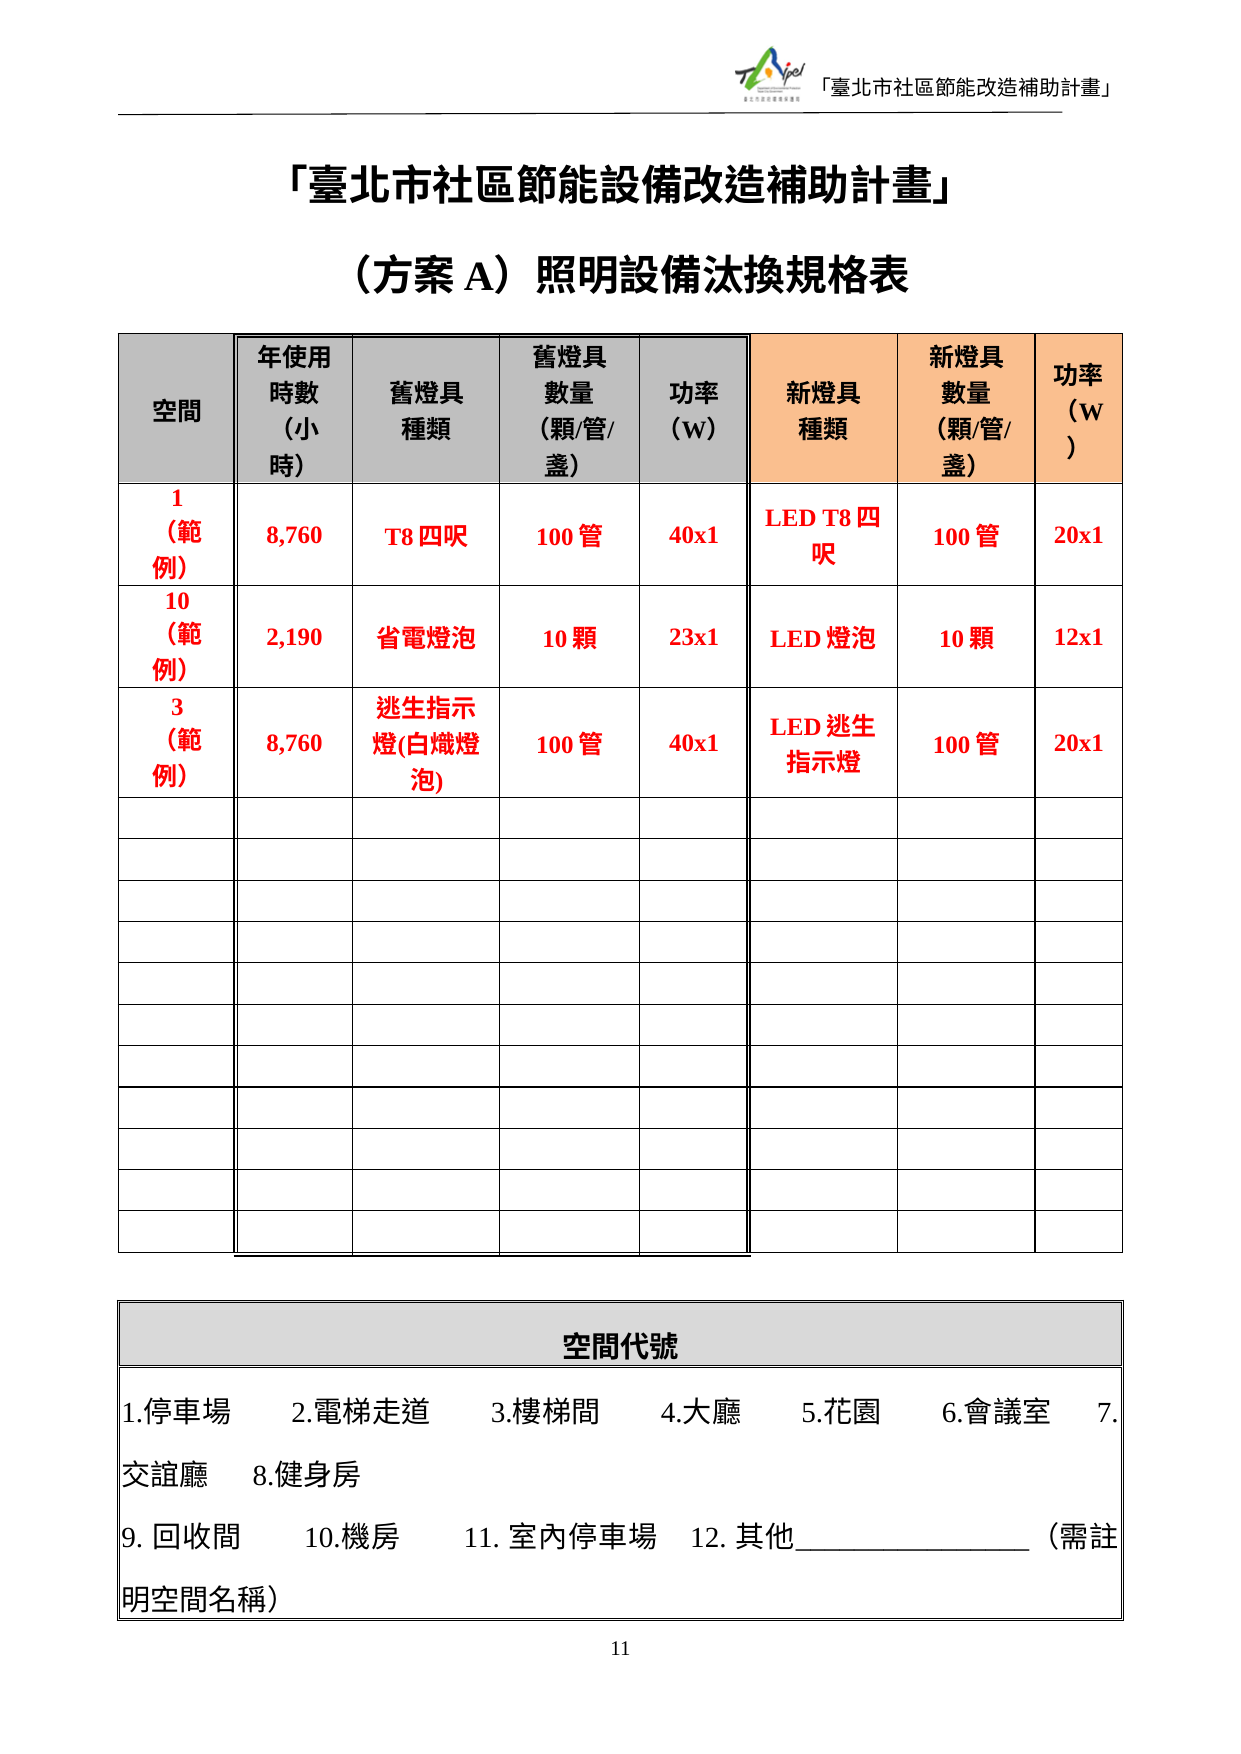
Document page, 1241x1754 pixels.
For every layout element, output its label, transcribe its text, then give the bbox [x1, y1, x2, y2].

table_cell [751, 1088, 897, 1128]
table_header 年使用 時數 （小時） [238, 338, 352, 482]
table_cell [500, 839, 639, 879]
table_cell [119, 1170, 233, 1210]
table_cell [500, 1129, 639, 1169]
table_cell [640, 963, 746, 1004]
table_cell 2,190 [238, 586, 352, 687]
table_cell [751, 881, 897, 921]
table_cell 40x1 [640, 484, 746, 585]
table_cell [238, 1005, 352, 1045]
table_cell [898, 1170, 1034, 1210]
table_cell [238, 798, 352, 838]
table_cell 100管 [500, 688, 639, 797]
table_cell [640, 881, 746, 921]
table_cell [353, 881, 499, 921]
table_cell [1036, 1170, 1122, 1210]
table_cell [640, 839, 746, 879]
table_cell [353, 839, 499, 879]
table_cell [640, 1005, 746, 1045]
table_cell 10顆 [898, 586, 1034, 687]
table_cell [1036, 1129, 1122, 1169]
table_cell [353, 1088, 499, 1128]
table_cell 1.停車場 2.電梯走道 3.樓梯間 4.大廳 5.花園 6.會議室 7.交誼廳 8.健身房 9. 回收間 10.機房 11. 室內停車場 12. 其他________________（需註明空間名稱） [120, 1368, 1121, 1618]
table_cell [898, 1211, 1034, 1252]
table_cell [500, 1046, 639, 1086]
table_cell [898, 1088, 1034, 1128]
table_cell [751, 1129, 897, 1169]
table_cell 3 （範例） [119, 688, 233, 797]
table_cell [898, 1046, 1034, 1086]
table_cell [119, 963, 233, 1004]
table_cell [1036, 922, 1122, 962]
table_header 新燈具 數量 （顆/管/盞） [898, 334, 1034, 482]
table_cell 100管 [898, 688, 1034, 797]
table_cell LED燈泡 [751, 586, 897, 687]
table_cell [238, 1129, 352, 1169]
table_cell 省電燈泡 [353, 586, 499, 687]
table_cell [898, 1005, 1034, 1045]
table_cell [640, 1211, 746, 1252]
table_cell [1036, 881, 1122, 921]
text 「臺北市社區節能設備改造補助計畫」 （方案A）照明設備汰換規格表 [118, 152, 1122, 303]
table_cell [1036, 1046, 1122, 1086]
table_cell 8,760 [238, 484, 352, 585]
table_cell [1036, 963, 1122, 1004]
table_cell [500, 1005, 639, 1045]
table_cell [353, 1129, 499, 1169]
table_cell 10 （範例） [119, 586, 233, 687]
table_header 舊燈具 數量 （顆/管/盞） [500, 338, 639, 482]
table_cell [751, 922, 897, 962]
table_cell [500, 1211, 639, 1252]
table_cell T8四呎 [353, 484, 499, 585]
table_cell [238, 881, 352, 921]
table_cell [640, 1046, 746, 1086]
table_cell [238, 1211, 352, 1252]
table_cell [353, 1211, 499, 1252]
table_cell [500, 881, 639, 921]
table_cell [898, 1129, 1034, 1169]
table_cell [500, 798, 639, 838]
table_cell [500, 1088, 639, 1128]
table_cell 12x1 [1036, 586, 1122, 687]
table_cell [238, 1088, 352, 1128]
table_cell [1036, 798, 1122, 838]
table_cell [751, 963, 897, 1004]
table_cell [898, 963, 1034, 1004]
table_cell [353, 1170, 499, 1210]
table_cell [751, 798, 897, 838]
table_cell [640, 798, 746, 838]
table_cell 10顆 [500, 586, 639, 687]
table_cell [238, 1170, 352, 1210]
table_cell 100管 [898, 484, 1034, 585]
table_cell [238, 963, 352, 1004]
table_cell [119, 1046, 233, 1086]
table_cell [353, 798, 499, 838]
table_cell [119, 798, 233, 838]
table_cell 20x1 [1036, 688, 1122, 797]
table_cell LED T8四呎 [751, 484, 897, 585]
table_cell 100管 [500, 484, 639, 585]
table_cell [751, 1005, 897, 1045]
table_cell 40x1 [640, 688, 746, 797]
table_cell 23x1 [640, 586, 746, 687]
table_header 功率 （W） [1036, 334, 1122, 482]
table_cell 20x1 [1036, 484, 1122, 585]
table_cell [640, 1170, 746, 1210]
table_cell [898, 881, 1034, 921]
table_cell [353, 1046, 499, 1086]
table_header 功率 （W） [640, 338, 746, 482]
table_cell [1036, 1211, 1122, 1252]
table_cell [119, 922, 233, 962]
table_cell [238, 1046, 352, 1086]
table_cell [119, 881, 233, 921]
table_cell LED逃生指示燈 [751, 688, 897, 797]
table_cell [898, 798, 1034, 838]
table_cell 8,760 [238, 688, 352, 797]
table_cell [640, 1088, 746, 1128]
table_cell [751, 1046, 897, 1086]
table_header 空間代號 [120, 1303, 1121, 1365]
table_cell [238, 839, 352, 879]
table_cell 逃生指示燈(白熾燈泡) [353, 688, 499, 797]
table_cell 1 （範例） [119, 484, 233, 585]
table_cell [500, 922, 639, 962]
table_cell [751, 1211, 897, 1252]
table_cell [353, 922, 499, 962]
table_cell [640, 1129, 746, 1169]
table_cell [1036, 839, 1122, 879]
table_cell [119, 1088, 233, 1128]
table_cell [500, 963, 639, 1004]
table_cell [119, 1129, 233, 1169]
table_cell [640, 922, 746, 962]
table_cell [238, 922, 352, 962]
table_header 舊燈具 種類 [353, 338, 499, 482]
table_header 空間 [119, 334, 233, 482]
table_cell [119, 839, 233, 879]
table_cell [119, 1211, 233, 1252]
table_cell [353, 1005, 499, 1045]
table_cell [500, 1170, 639, 1210]
table_cell [353, 963, 499, 1004]
table_cell [751, 839, 897, 879]
table_cell [119, 1005, 233, 1045]
table_cell [751, 1170, 897, 1210]
table_cell [1036, 1088, 1122, 1128]
table_cell [898, 839, 1034, 879]
table_cell [898, 922, 1034, 962]
table_header 新燈具 種類 [751, 334, 897, 482]
table_cell [1036, 1005, 1122, 1045]
